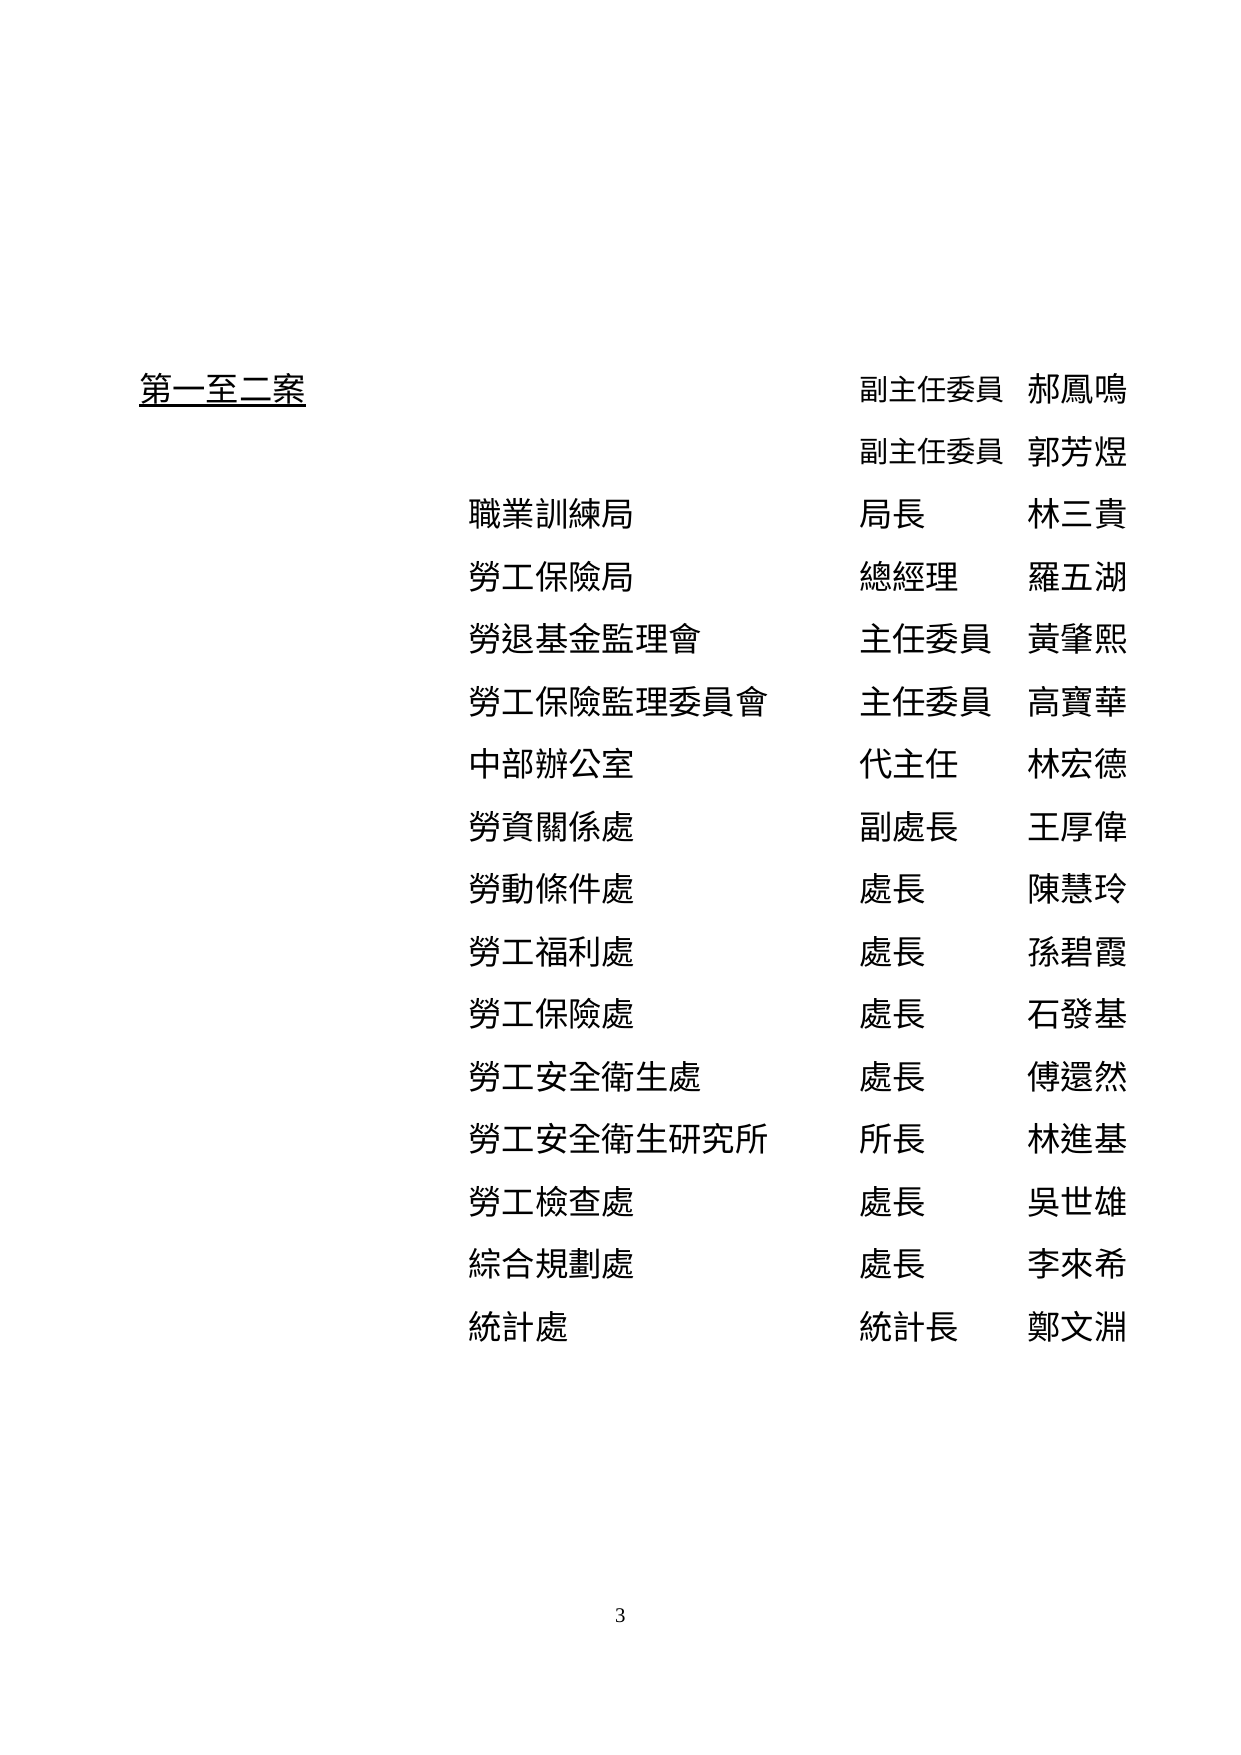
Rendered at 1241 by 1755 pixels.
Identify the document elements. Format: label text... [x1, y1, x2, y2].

table_cell 勞工保險監理委員會 [424, 658, 841, 721]
table_cell 處長 [856, 1033, 1021, 1096]
table_cell 中部辦公室 [424, 721, 841, 783]
table_cell [841, 408, 856, 471]
table_cell 處長 [856, 1221, 1021, 1283]
table_cell 勞工保險局 [424, 533, 841, 596]
table_cell [118, 1283, 308, 1346]
table_cell 勞工安全衛生研究所 [424, 1096, 841, 1158]
table_cell 主任委員 [856, 596, 1021, 658]
table_cell 鄭文淵 [1021, 1283, 1130, 1346]
table_cell [309, 408, 424, 471]
table_cell 勞工福利處 [424, 908, 841, 971]
table_cell [841, 658, 856, 721]
table_cell 王厚偉 [1021, 783, 1130, 846]
table_cell 綜合規劃處 [424, 1221, 841, 1283]
table_cell 高寶華 [1021, 658, 1130, 721]
table_cell 代主任 [856, 721, 1021, 783]
table_cell 局長 [856, 471, 1021, 533]
table_cell 勞動條件處 [424, 846, 841, 908]
table_cell 總經理 [856, 533, 1021, 596]
table_cell 統計長 [856, 1283, 1021, 1346]
table_cell [841, 1033, 856, 1096]
table_cell [118, 721, 308, 783]
table_cell 副主任委員 [856, 408, 1021, 471]
table_cell [309, 596, 424, 658]
table_cell 副處長 [856, 783, 1021, 846]
table_cell 郭芳煜 [1021, 408, 1130, 471]
table_cell 石發基 [1021, 971, 1130, 1033]
table_cell 勞退基金監理會 [424, 596, 841, 658]
table_cell 林三貴 [1021, 471, 1130, 533]
table_cell [309, 533, 424, 596]
table_cell 勞工檢查處 [424, 1158, 841, 1221]
table_cell [424, 408, 841, 471]
table_cell [841, 346, 856, 408]
table_cell [309, 346, 424, 408]
table_cell [309, 846, 424, 908]
table_cell [118, 408, 308, 471]
table_cell [309, 1096, 424, 1158]
table_cell [118, 971, 308, 1033]
table_cell [118, 533, 308, 596]
table_cell [118, 1158, 308, 1221]
table_cell 處長 [856, 971, 1021, 1033]
table_cell 郝鳳鳴 [1021, 346, 1130, 408]
table_cell [841, 721, 856, 783]
table_cell [841, 471, 856, 533]
table_cell [118, 658, 308, 721]
table_cell [424, 346, 841, 408]
table_cell 林進基 [1021, 1096, 1130, 1158]
table_cell 第一至二案 [118, 346, 308, 408]
table_cell 統計處 [424, 1283, 841, 1346]
table_cell 吳世雄 [1021, 1158, 1130, 1221]
table_cell 勞資關係處 [424, 783, 841, 846]
table_cell [309, 1283, 424, 1346]
table_cell [841, 1158, 856, 1221]
table_cell [309, 471, 424, 533]
table_cell 陳慧玲 [1021, 846, 1130, 908]
table_cell [841, 1283, 856, 1346]
table_cell [841, 1221, 856, 1283]
table_cell [309, 658, 424, 721]
table_cell 處長 [856, 846, 1021, 908]
table_cell [841, 846, 856, 908]
table_cell [118, 596, 308, 658]
table_cell [309, 1158, 424, 1221]
table_cell [841, 596, 856, 658]
table_cell [118, 908, 308, 971]
table_cell [841, 1096, 856, 1158]
table_cell 主任委員 [856, 658, 1021, 721]
table_cell 職業訓練局 [424, 471, 841, 533]
table_cell [309, 783, 424, 846]
table_cell 副主任委員 [856, 346, 1021, 408]
table_cell 孫碧霞 [1021, 908, 1130, 971]
table_cell [309, 908, 424, 971]
table_cell [118, 1033, 308, 1096]
table_cell 林宏德 [1021, 721, 1130, 783]
table_cell [841, 908, 856, 971]
table_cell [118, 471, 308, 533]
table_cell 所長 [856, 1096, 1021, 1158]
table_cell 李來希 [1021, 1221, 1130, 1283]
table_cell 處長 [856, 908, 1021, 971]
table_cell [118, 1221, 308, 1283]
table_cell [309, 721, 424, 783]
table_cell [841, 783, 856, 846]
table_cell [309, 1033, 424, 1096]
table_cell 勞工安全衛生處 [424, 1033, 841, 1096]
table_cell 羅五湖 [1021, 533, 1130, 596]
table_cell [309, 971, 424, 1033]
table_cell [118, 846, 308, 908]
table_cell 勞工保險處 [424, 971, 841, 1033]
table_cell 黃肇熙 [1021, 596, 1130, 658]
table_cell [118, 1096, 308, 1158]
table_cell 處長 [856, 1158, 1021, 1221]
table_cell 傅還然 [1021, 1033, 1130, 1096]
table_cell [841, 533, 856, 596]
table_cell [118, 783, 308, 846]
table_cell [309, 1221, 424, 1283]
table_cell [841, 971, 856, 1033]
